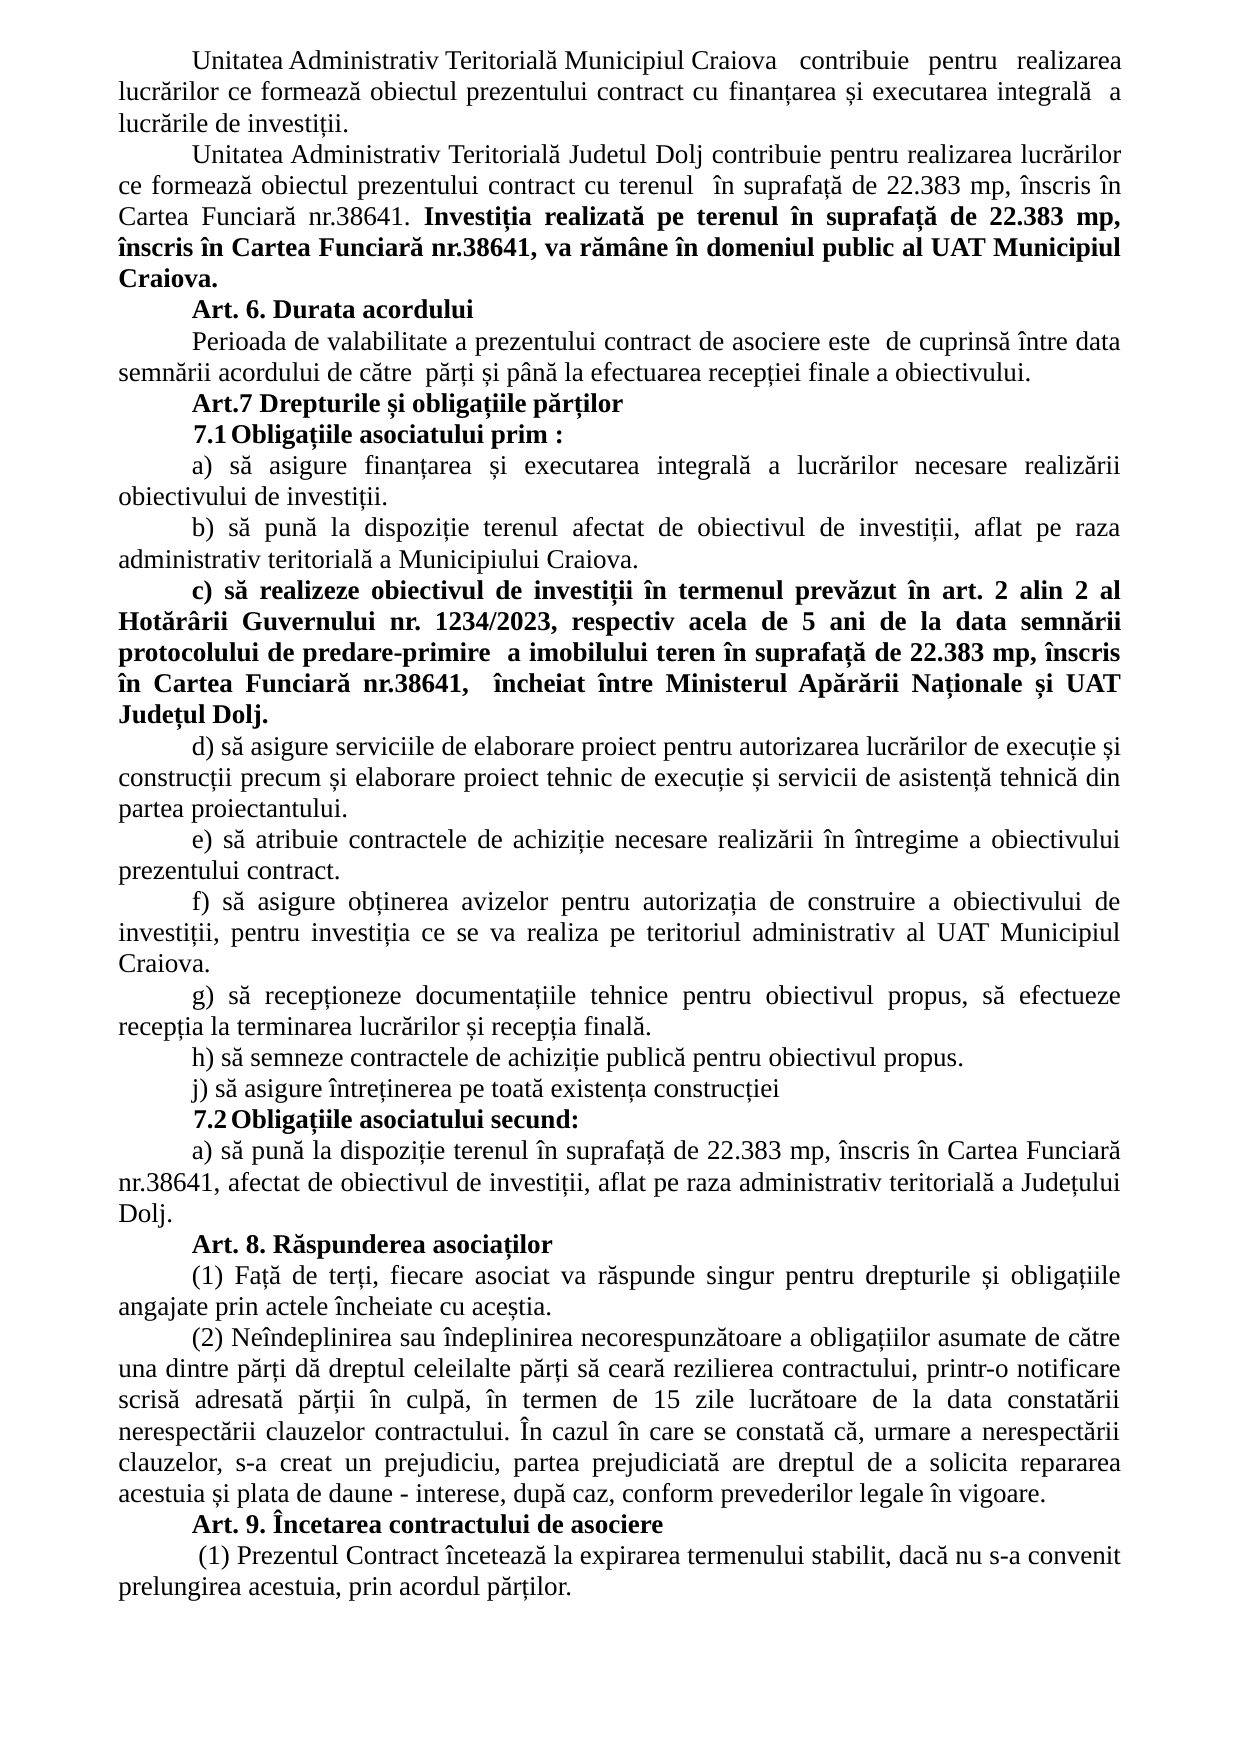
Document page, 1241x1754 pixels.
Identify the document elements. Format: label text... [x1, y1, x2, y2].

text Perioada de valabilitate a prezentului contract de asociere este de cuprinsă între data semnării acordului de către părți și până la efectuarea recepției finale a obiectivului. [118, 325, 1122, 387]
text (1) Prezentul Contract încetează la expirarea termenului stabilit, dacă nu s-a convenit prelungirea acestuia, prin acordul părților. [118, 1539, 1122, 1602]
text Unitatea Administrativ Teritorială Municipiul Craiova contribuie pentru realizarea lucrărilor ce formează obiectul prezentului contract cu finanțarea și executarea integrală a lucrările de investiții. [118, 44, 1122, 138]
text c) să realizeze obiectivul de investiții în termenul prevăzut în art. 2 alin 2 al Hotărârii Guvernului nr. 1234/2023, respectiv acela de 5 ani de la data semnării protocolului de predare-primire a imobilului teren în suprafață de 22.383 mp, înscris în Cartea Funciară nr.38641, încheiat între Ministerul Apărării Naționale și UAT Județul Dolj. [118, 574, 1122, 729]
list Obligațiile asociatului prim : [193, 418, 1122, 449]
text a) să pună la dispoziție terenul în suprafață de 22.383 mp, înscris în Cartea Funciară nr.38641, afectat de obiectivul de investiții, aflat pe raza administrativ teritorială a Județului Dolj. [118, 1134, 1122, 1228]
text d) să asigure serviciile de elaborare proiect pentru autorizarea lucrărilor de execuție și construcții precum și elaborare proiect tehnic de execuție și servicii de asistență tehnică din partea proiectantului. [118, 729, 1122, 823]
text Art. 8. Răspunderea asociaților [118, 1228, 1122, 1259]
text j) să asigure întreținerea pe toată existența construcției [118, 1072, 1122, 1103]
text Unitatea Administrativ Teritorială Judetul Dolj contribuie pentru realizarea lucrărilor ce formează obiectul prezentului contract cu terenul în suprafață de 22.383 mp, înscris în Cartea Funciară nr.38641. Investiția realizată pe terenul în suprafață de 22.383 mp, înscris în Cartea Funciară nr.38641, va rămâne în domeniul public al UAT Municipiul Craiova. [118, 138, 1122, 293]
text Art. 9. Încetarea contractului de asociere [118, 1508, 1122, 1539]
text a) să asigure finanțarea și executarea integrală a lucrărilor necesare realizării obiectivului de investiții. [118, 449, 1122, 512]
text g) să recepționeze documentațiile tehnice pentru obiectivul propus, să efectueze recepția la terminarea lucrărilor și recepția finală. [118, 979, 1122, 1041]
text e) să atribuie contractele de achiziție necesare realizării în întregime a obiectivului prezentului contract. [118, 823, 1122, 885]
list Obligațiile asociatului secund: [193, 1103, 1122, 1134]
text b) să pună la dispoziție terenul afectat de obiectivul de investiții, aflat pe raza administrativ teritorială a Municipiului Craiova. [118, 512, 1122, 574]
text Art. 6. Durata acordului [118, 293, 1122, 325]
text f) să asigure obținerea avizelor pentru autorizația de construire a obiectivului de investiții, pentru investiția ce se va realiza pe teritoriul administrativ al UAT Municipiul Craiova. [118, 885, 1122, 979]
text (2) Neîndeplinirea sau îndeplinirea necorespunzătoare a obligațiilor asumate de către una dintre părți dă dreptul celeilalte părți să ceară rezilierea contractului, printr-o notificare scrisă adresată părții în culpă, în termen de 15 zile lucrătoare de la data constatării nerespectării clauzelor contractului. În cazul în care se constată că, urmare a nerespectării clauzelor, s-a creat un prejudiciu, partea prejudiciată are dreptul de a solicita repararea acestuia și plata de daune - interese, după caz, conform prevederilor legale în vigoare. [118, 1321, 1122, 1508]
text (1) Față de terți, fiecare asociat va răspunde singur pentru drepturile și obligațiile angajate prin actele încheiate cu aceștia. [118, 1259, 1122, 1321]
text h) să semneze contractele de achiziție publică pentru obiectivul propus. [118, 1041, 1122, 1072]
text Art.7 Drepturile și obligațiile părților [118, 387, 1122, 418]
